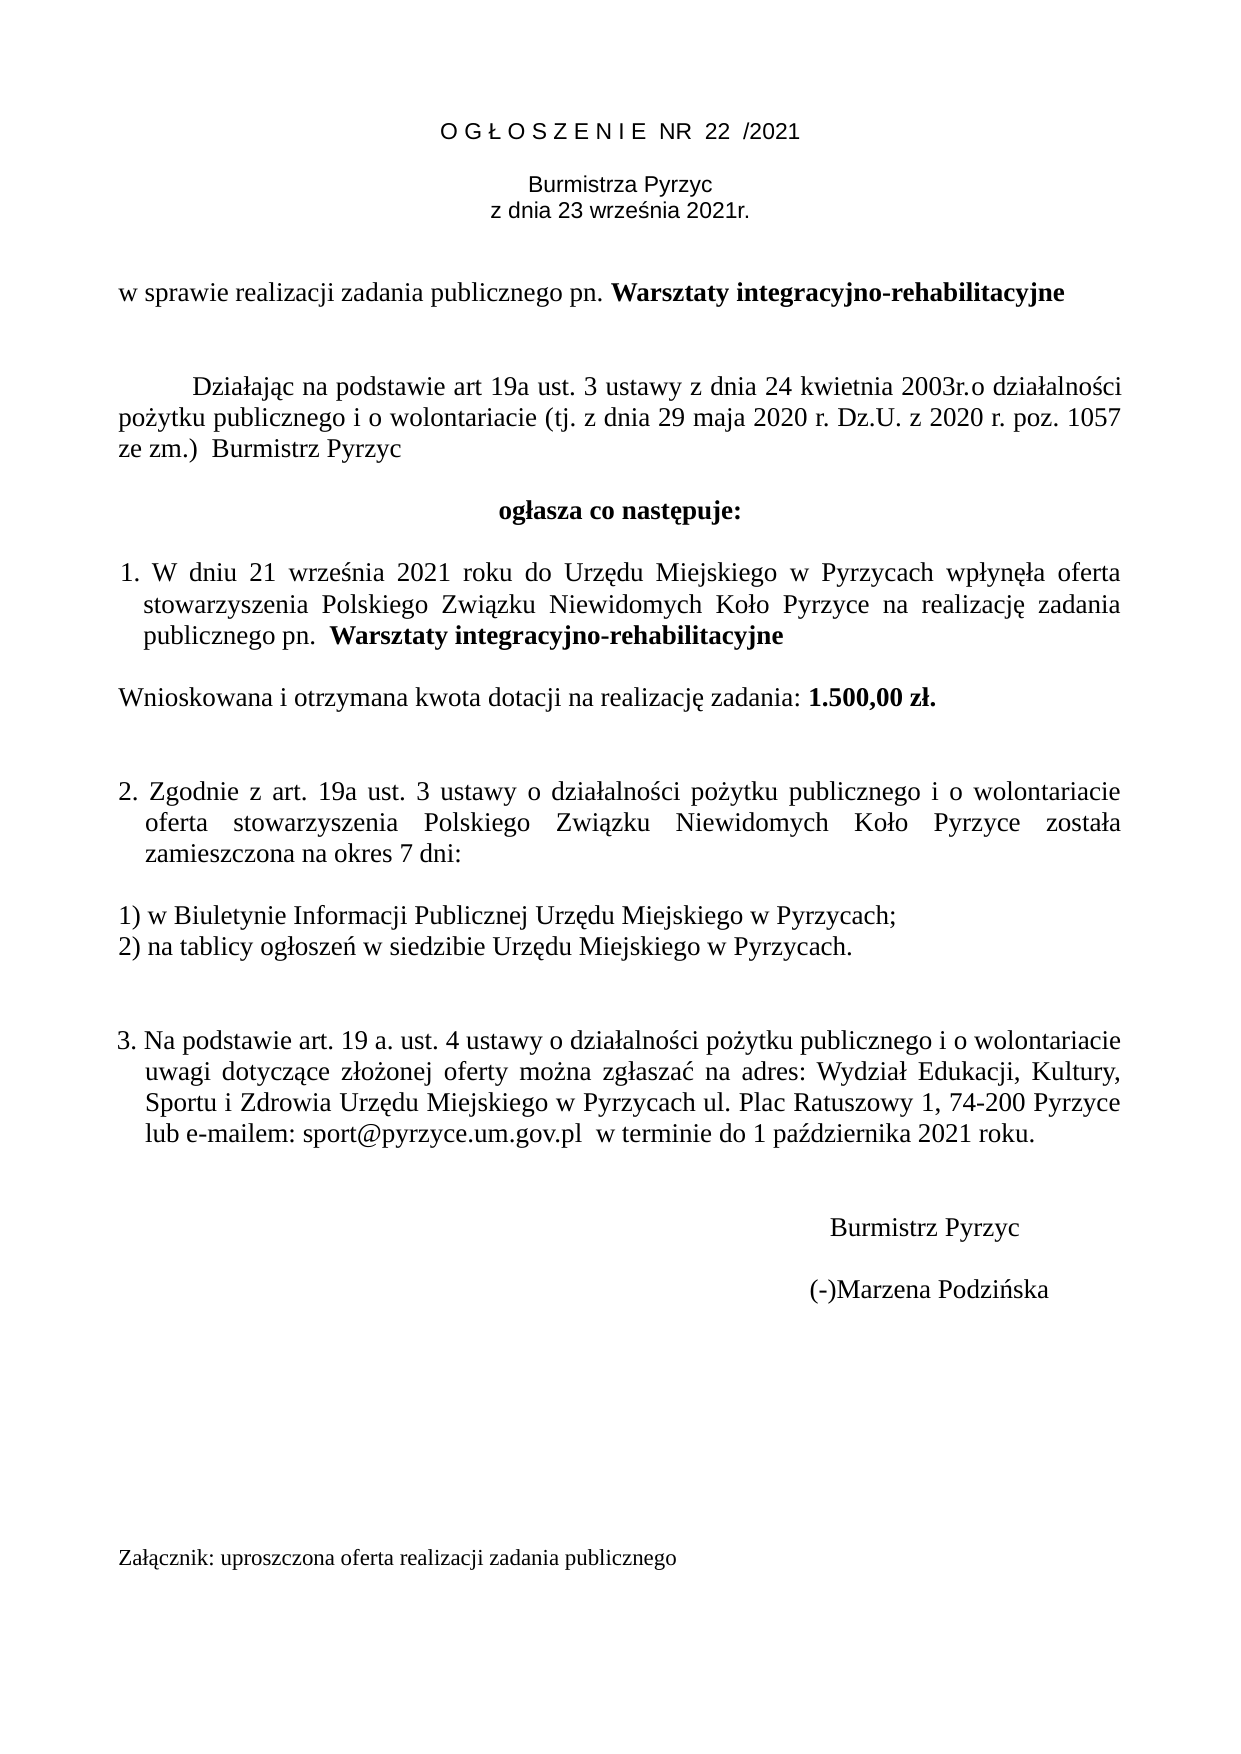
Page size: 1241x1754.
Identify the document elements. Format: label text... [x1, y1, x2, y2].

text 3. Na podstawie art. 19 a. ust. 4 ustawy o działalności pożytku publicznego i o wolontariacie uwagi dotyczące złożonej oferty można zgłaszać na adres: Wydział Edukacji, Kultury, Sportu i Zdrowia Urzędu Miejskiego w Pyrzycach ul. Plac Ratuszowy 1, 74-200 Pyrzyce lub e-mailem: sport@pyrzyce.um.gov.pl w terminie do 1 października 2021 roku. [117, 1024, 1122, 1148]
text Burmistrza Pyrzyc [118, 171, 1122, 197]
text z dnia 23 września 2021r. [118, 197, 1122, 223]
text 1. W dniu 21 września 2021 roku do Urzędu Miejskiego w Pyrzycach wpłynęła oferta stowarzyszenia Polskiego Związku Niewidomych Koło Pyrzyce na realizację zadania publicznego pn. Warsztaty integracyjno-rehabilitacyjne [120, 557, 1122, 650]
text 1) w Biuletynie Informacji Publicznej Urzędu Miejskiego w Pyrzycach; 2) na tablicy ogłoszeń w siedzibie Urzędu Miejskiego w Pyrzycach. [118, 868, 1122, 961]
text Załącznik: uproszczona oferta realizacji zadania publicznego [118, 1544, 1122, 1570]
text Burmistrz Pyrzyc [117, 1211, 1122, 1242]
text ogłasza co następuje: [118, 494, 1122, 525]
text O G Ł O S Z E N I E NR 22 /2021 [118, 118, 1122, 144]
text Wnioskowana i otrzymana kwota dotacji na realizację zadania: 1.500,00 zł. [118, 681, 1122, 712]
text Działając na podstawie art 19a ust. 3 ustawy z dnia 24 kwietnia 2003r.o działalności pożytku publicznego i o wolontariacie (tj. z dnia 29 maja 2020 r. Dz.U. z 2020 r. poz. 1057 ze zm.) Burmistrz Pyrzyc [118, 370, 1122, 463]
text w sprawie realizacji zadania publicznego pn. Warsztaty integracyjno-rehabilitacyjne [118, 276, 1122, 307]
text (-)Marzena Podzińska [117, 1273, 1122, 1304]
text 2. Zgodnie z art. 19a ust. 3 ustawy o działalności pożytku publicznego i o wolontariacie oferta stowarzyszenia Polskiego Związku Niewidomych Koło Pyrzyce została zamieszczona na okres 7 dni: [118, 774, 1122, 868]
